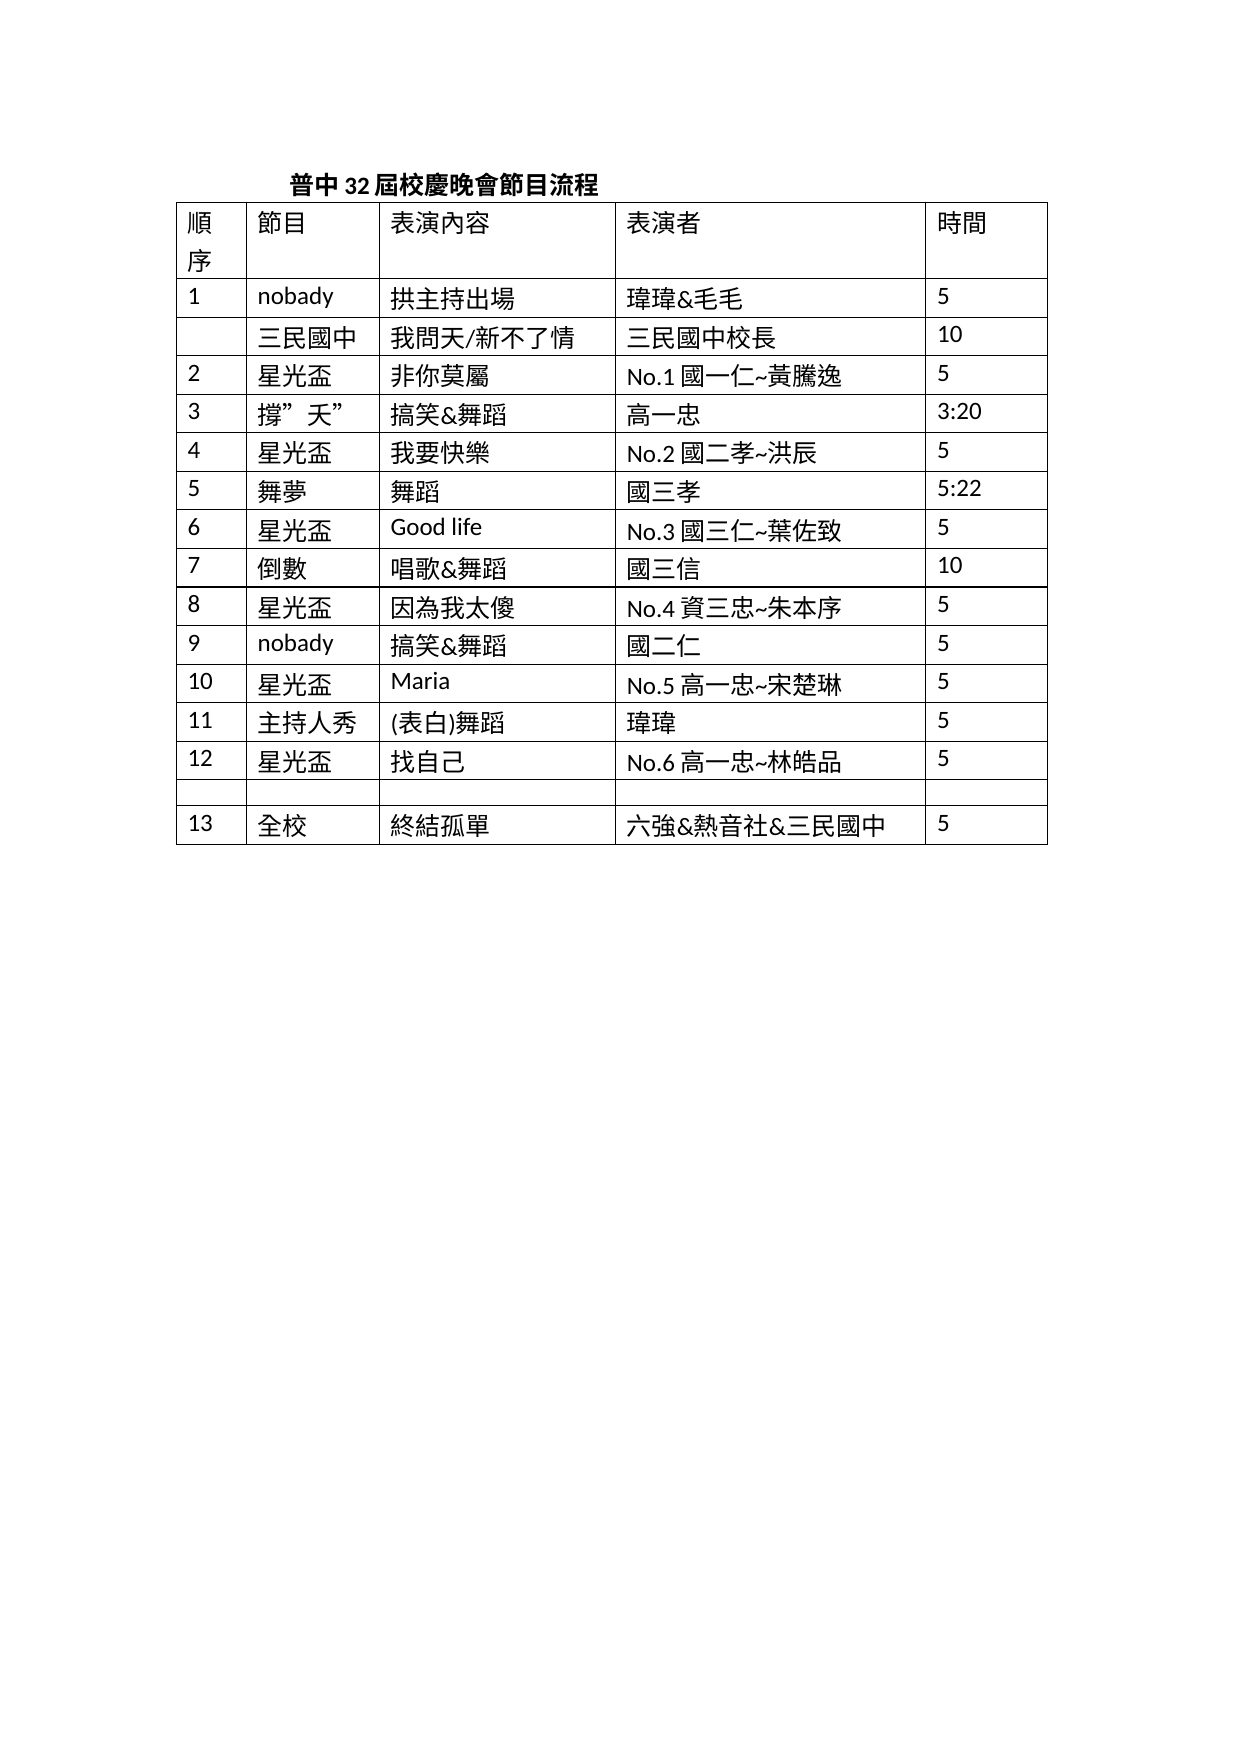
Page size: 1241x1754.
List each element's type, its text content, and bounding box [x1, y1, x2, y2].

table_cell 瑋瑋 [616, 703, 925, 741]
table_cell 搞笑&舞蹈 [380, 626, 615, 663]
table_cell 10 [177, 665, 246, 702]
table_cell 拱主持出場 [380, 279, 615, 317]
table_header 順序 [177, 203, 246, 278]
table_cell 唱歌&舞蹈 [380, 549, 615, 586]
table_header 節目 [247, 203, 379, 278]
table_cell 5:22 [926, 472, 1047, 509]
table_cell 8 [177, 588, 246, 625]
table_cell nobady [247, 626, 379, 663]
table_cell No.6高一忠~林皓品 [616, 742, 925, 779]
table_cell 5 [926, 433, 1047, 471]
table_cell 舞蹈 [380, 472, 615, 509]
table_cell No.4資三忠~朱本序 [616, 588, 925, 625]
table_cell 搞笑&舞蹈 [380, 395, 615, 432]
table_cell 10 [926, 549, 1047, 586]
table_cell 5 [926, 510, 1047, 548]
table_cell No.5高一忠~宋楚琳 [616, 665, 925, 702]
table_cell 11 [177, 703, 246, 741]
table_cell 三民國中 [247, 318, 379, 355]
table_cell No.1國一仁~黃騰逸 [616, 356, 925, 394]
table_header 時間 [926, 203, 1047, 278]
table_cell 2 [177, 356, 246, 394]
table_cell 我要快樂 [380, 433, 615, 471]
table_cell 我問天/新不了情 [380, 318, 615, 355]
table_cell 6 [177, 510, 246, 548]
table_cell [247, 780, 379, 805]
table_cell 星光盃 [247, 588, 379, 625]
table_cell 星光盃 [247, 433, 379, 471]
table_cell 5 [926, 742, 1047, 779]
table_cell 國三孝 [616, 472, 925, 509]
table_cell 六強&熱音社&三民國中 [616, 806, 925, 844]
table_cell 3:20 [926, 395, 1047, 432]
table_cell [380, 780, 615, 805]
table_cell 12 [177, 742, 246, 779]
table_cell 終結孤單 [380, 806, 615, 844]
table_cell 找自己 [380, 742, 615, 779]
table_cell Good life [380, 510, 615, 548]
table_cell 因為我太傻 [380, 588, 615, 625]
table_cell 主持人秀 [247, 703, 379, 741]
table_cell 撐”夭” [247, 395, 379, 432]
table_cell 倒數 [247, 549, 379, 586]
table_cell [926, 780, 1047, 805]
table_cell 星光盃 [247, 742, 379, 779]
table_cell 7 [177, 549, 246, 586]
table_cell Maria [380, 665, 615, 702]
table_cell No.2國二孝~洪辰 [616, 433, 925, 471]
table_cell 非你莫屬 [380, 356, 615, 394]
table_cell [177, 780, 246, 805]
table_cell 舞夢 [247, 472, 379, 509]
table_cell 星光盃 [247, 665, 379, 702]
table_cell 5 [177, 472, 246, 509]
table_cell 國二仁 [616, 626, 925, 663]
table_header 表演者 [616, 203, 925, 278]
table_cell 1 [177, 279, 246, 317]
table_cell 5 [926, 665, 1047, 702]
table_cell nobady [247, 279, 379, 317]
table_cell 4 [177, 433, 246, 471]
table_cell (表白)舞蹈 [380, 703, 615, 741]
table_cell 3 [177, 395, 246, 432]
table_cell 5 [926, 703, 1047, 741]
table_cell [616, 780, 925, 805]
table_header 表演內容 [380, 203, 615, 278]
table_cell [177, 318, 246, 355]
table_cell 全校 [247, 806, 379, 844]
text 普中32屆校慶晚會節目流程 [187, 164, 1053, 202]
table_cell 13 [177, 806, 246, 844]
table_cell 瑋瑋&毛毛 [616, 279, 925, 317]
table_cell 9 [177, 626, 246, 663]
table_cell 高一忠 [616, 395, 925, 432]
table_cell 5 [926, 588, 1047, 625]
table_cell 5 [926, 356, 1047, 394]
table_cell 星光盃 [247, 510, 379, 548]
table_cell 10 [926, 318, 1047, 355]
table_cell No.3國三仁~葉佐致 [616, 510, 925, 548]
table_cell 5 [926, 806, 1047, 844]
table_cell 三民國中校長 [616, 318, 925, 355]
table_cell 5 [926, 626, 1047, 663]
table_cell 國三信 [616, 549, 925, 586]
table_cell 星光盃 [247, 356, 379, 394]
table_cell 5 [926, 279, 1047, 317]
